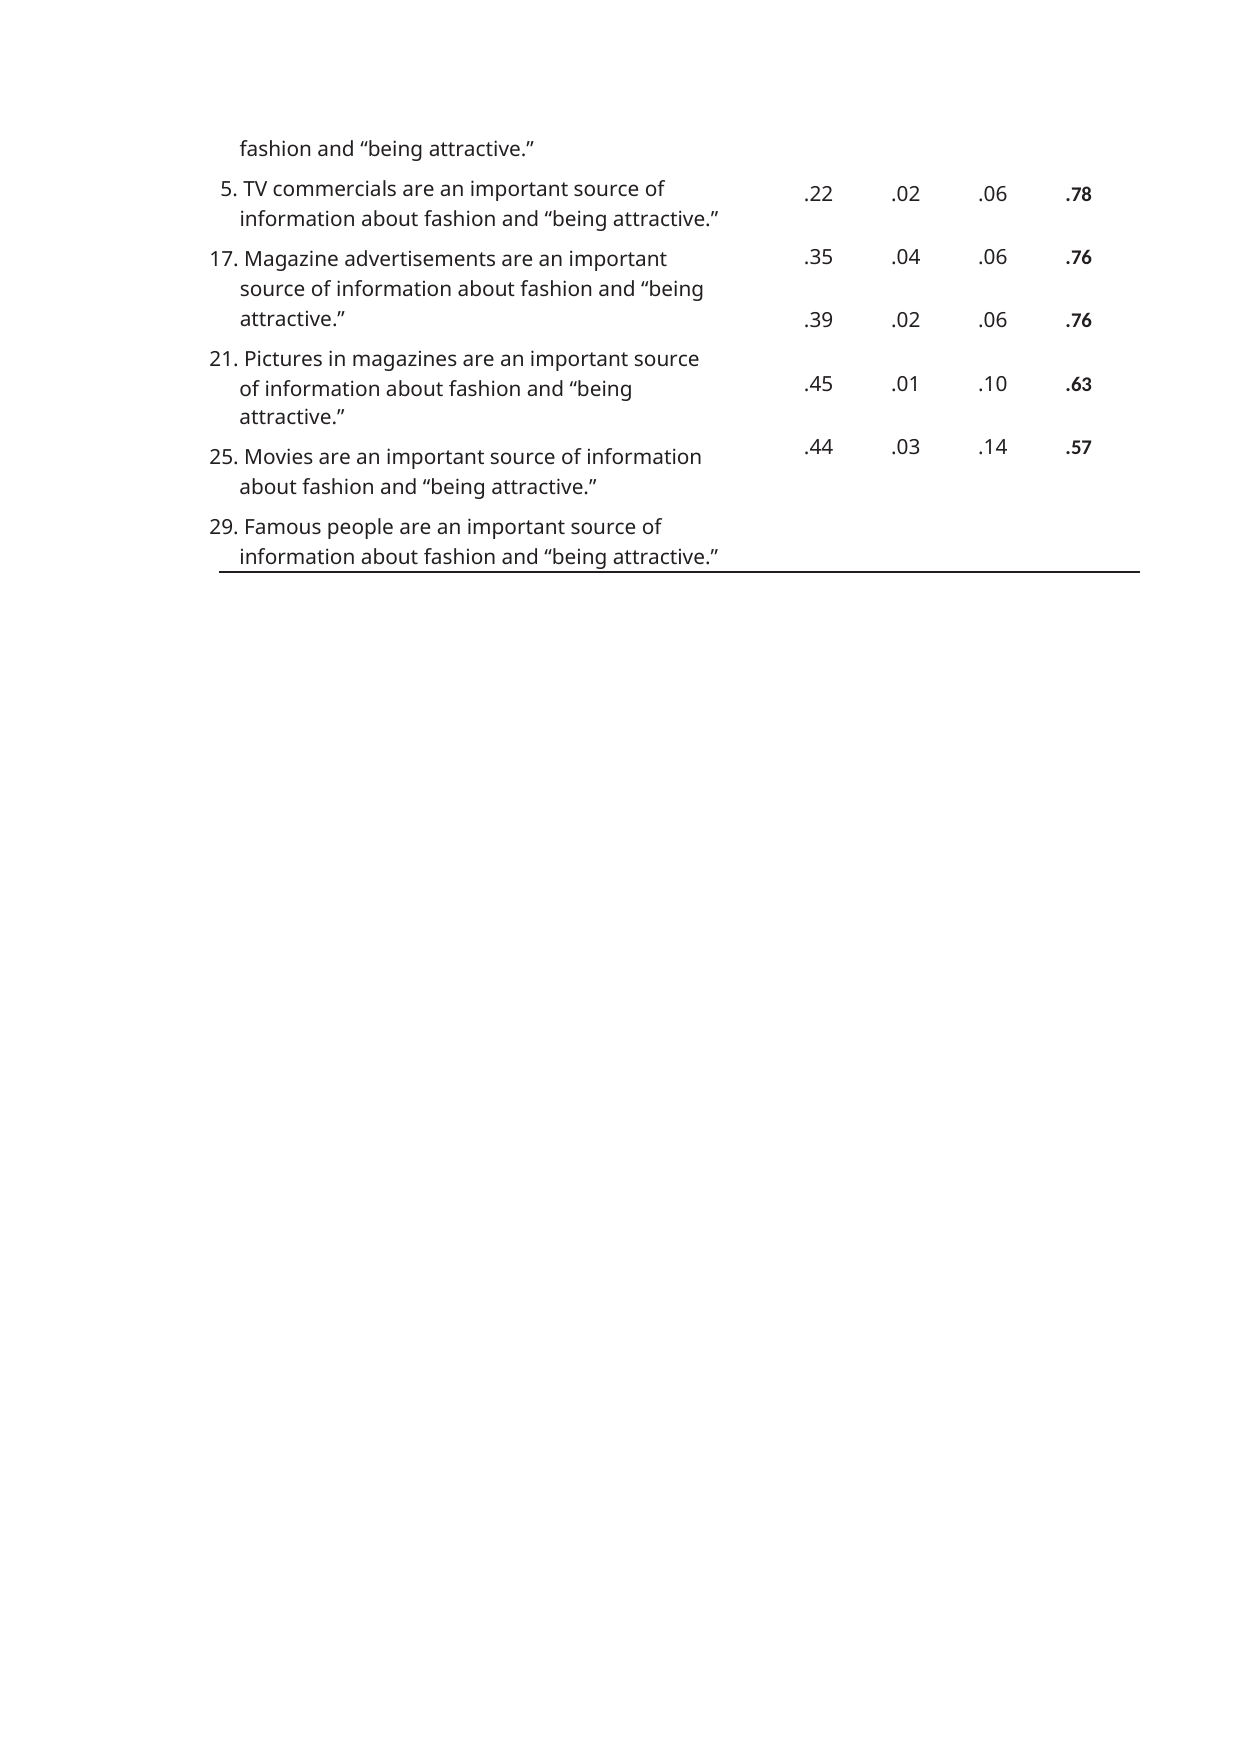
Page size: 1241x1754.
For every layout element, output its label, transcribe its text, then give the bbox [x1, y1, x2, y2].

text of information about fashion and “being attractive.” [239, 374, 733, 431]
text .44 .03 .14 .57 [804, 432, 1194, 461]
text .39 .02 .06 .76 [804, 305, 1194, 334]
text 25. Movies are an important source of information about fashion and “being attractive.” [209, 442, 733, 501]
text 17. Magazine advertisements are an important source of information about fashion and “being attractive.” [209, 244, 733, 332]
text .45 .01 .10 .63 [804, 369, 1194, 397]
text 29. Famous people are an important source of information about fashion and “being attractive.” [209, 512, 733, 571]
text .22 .02 .06 .78 [804, 179, 1194, 207]
text 5. TV commercials are an important source of information about fashion and “being attractive.” [220, 174, 733, 233]
text fashion and “being attractive.” [239, 134, 733, 163]
text 21. Pictures in magazines are an important source [209, 344, 733, 373]
text .35 .04 .06 .76 [804, 242, 1194, 270]
